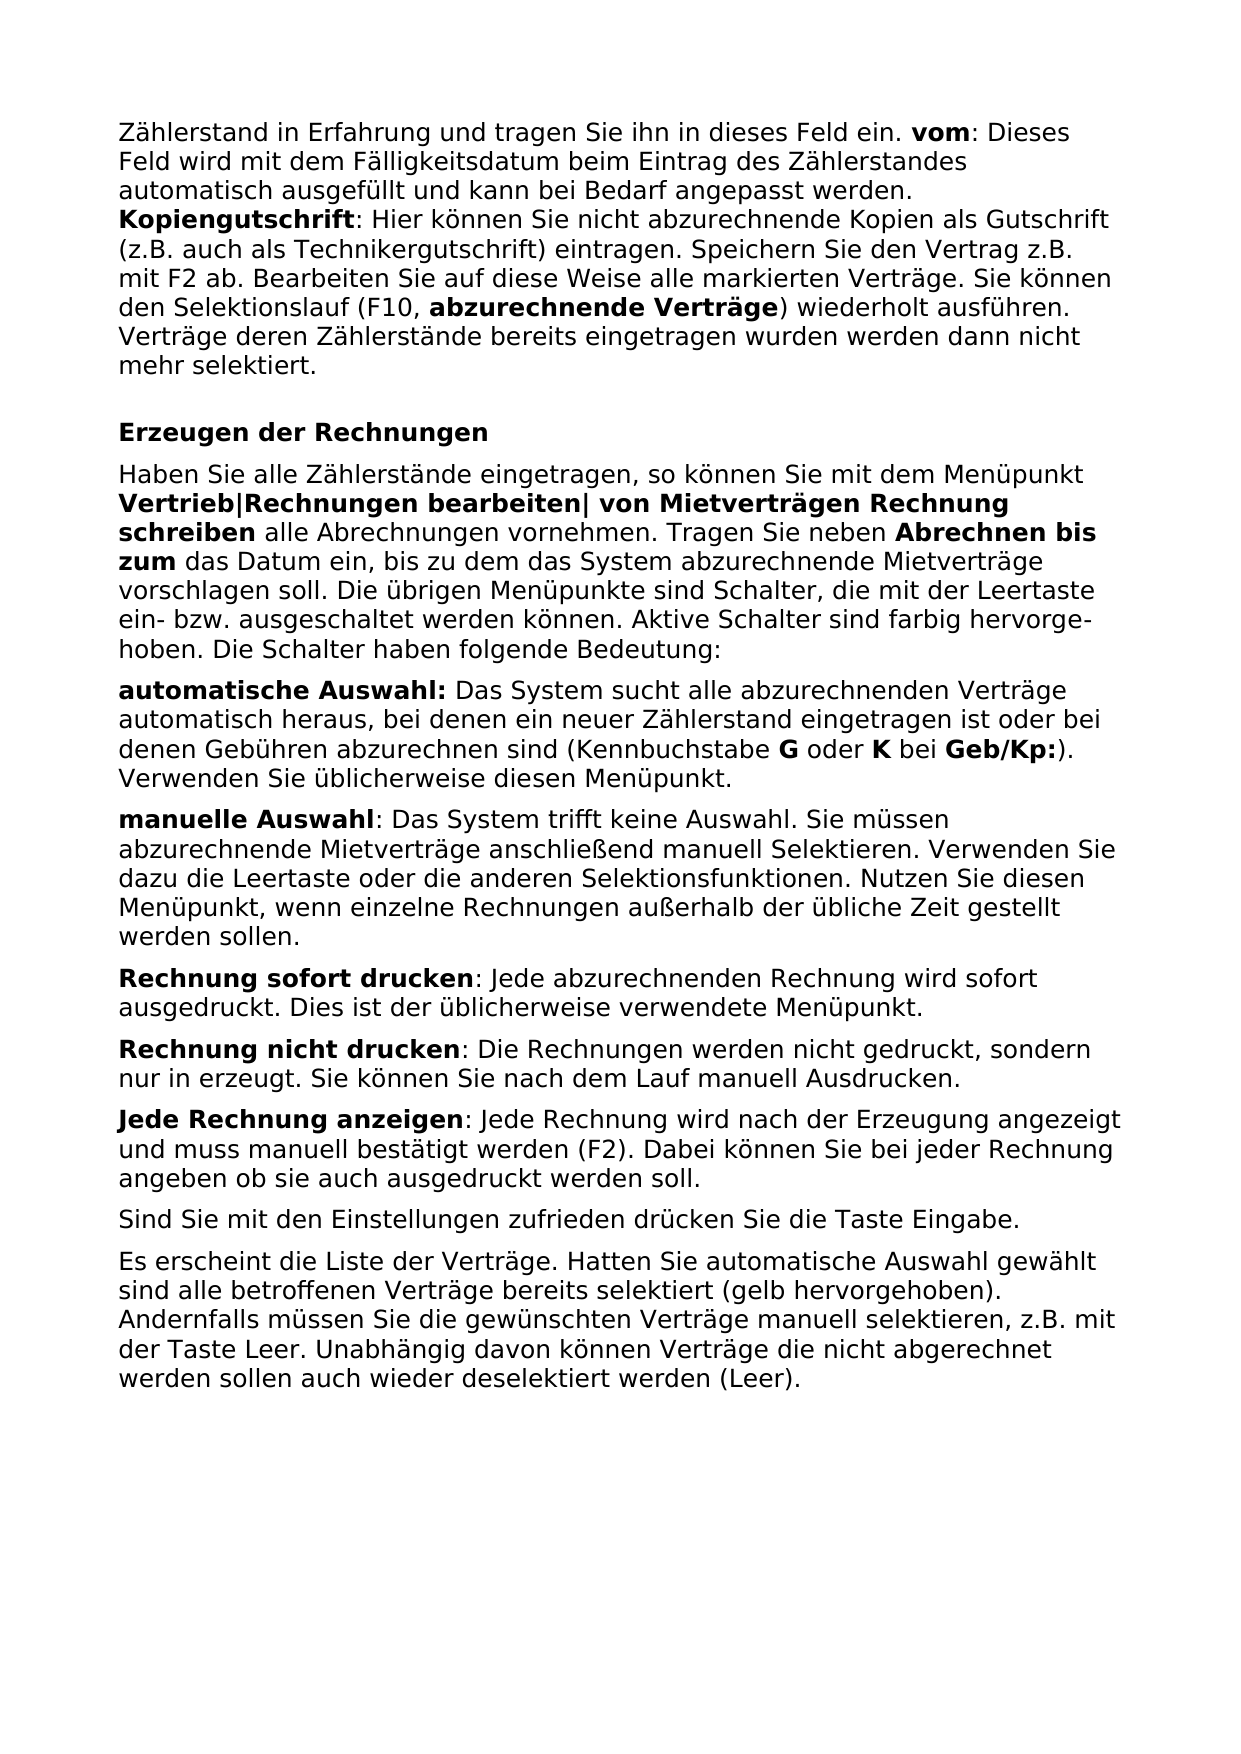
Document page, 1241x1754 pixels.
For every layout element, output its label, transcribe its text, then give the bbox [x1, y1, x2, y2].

text Zählerstand in Erfahrung und tragen Sie ihn in dieses Feld ein. vom: Dieses Feld wird mit dem Fälligkeitsdatum beim Eintrag des Zählerstandes automatisch ausgefüllt und kann bei Bedarf angepasst werden. Kopiengutschrift: Hier können Sie nicht abzurechnende Kopien als Gutschrift (z.B. auch als Technikergutschrift) eintragen. Speichern Sie den Vertrag z.B. mit F2 ab. Bearbeiten Sie auf diese Weise alle markierten Verträge. Sie können den Selektionslauf (F10, abzurechnende Verträge) wiederholt ausführen. Verträge deren Zählerstände be­reits eingetragen wurden werden dann nicht mehr selektiert. [118, 118, 1122, 381]
text Es erscheint die Liste der Verträge. Hatten Sie automatische Auswahl gewählt sind alle betroffenen Verträge bereits selektiert (gelb hervorgehoben). Andernfalls müssen Sie die gewünschten Verträge manuell selektieren, z.B. mit der Taste Leer. Unabhängig davon können Verträge die nicht abgerechnet werden sollen auch wieder deselektiert werden (Leer). [118, 1247, 1122, 1393]
text manuelle Auswahl: Das System trifft keine Auswahl. Sie müssen abzurechnende Miet­verträge anschließend manuell Selektieren. Verwenden Sie dazu die Leertaste oder die anderen Selektionsfunktionen. Nutzen Sie diesen Menüpunkt, wenn einzelne Rechnun­gen außerhalb der übliche Zeit gestellt werden sollen. [118, 806, 1122, 951]
text Haben Sie alle Zählerstände eingetragen, so können Sie mit dem Menüpunkt Ver­trieb|Rechnungen bearbeiten| von Mietverträgen Rechnung schreiben alle Abrech­nungen vornehmen. Tragen Sie neben Abrechnen bis zum das Datum ein, bis zu dem das System abzurech­nende Mietverträge vorschlagen soll. Die übrigen Menüpunkte sind Schalter, die mit der Leertaste ein- bzw. ausgeschaltet werden können. Aktive Schalter sind farbig hervorge­hoben. Die Schalter haben folgende Bedeutung: [118, 460, 1122, 664]
text Jede Rechnung anzeigen: Jede Rechnung wird nach der Erzeugung angezeigt und muss manuell bestätigt werden (F2). Dabei können Sie bei jeder Rechnung angeben ob sie auch ausgedruckt werden soll. [118, 1106, 1122, 1193]
text automatische Auswahl: Das System sucht alle abzurechnenden Verträge automatisch heraus, bei denen ein neuer Zählerstand eingetragen ist oder bei denen Gebühren abzu­rechnen sind (Kennbuchstabe G oder K bei Geb/Kp:). Verwenden Sie üblicherweise die­sen Menüpunkt. [118, 676, 1122, 793]
text Rechnung nicht drucken: Die Rechnungen werden nicht gedruckt, sondern nur in er­zeugt. Sie können Sie nach dem Lauf manuell Ausdrucken. [118, 1035, 1122, 1093]
text Sind Sie mit den Einstellungen zufrieden drücken Sie die Taste Eingabe. [118, 1206, 1122, 1235]
subtitle Erzeugen der Rechnungen [118, 418, 1122, 447]
text Rechnung sofort drucken: Jede abzurechnenden Rechnung wird sofort ausgedruckt. Dies ist der üblicherweise verwendete Menüpunkt. [118, 964, 1122, 1022]
